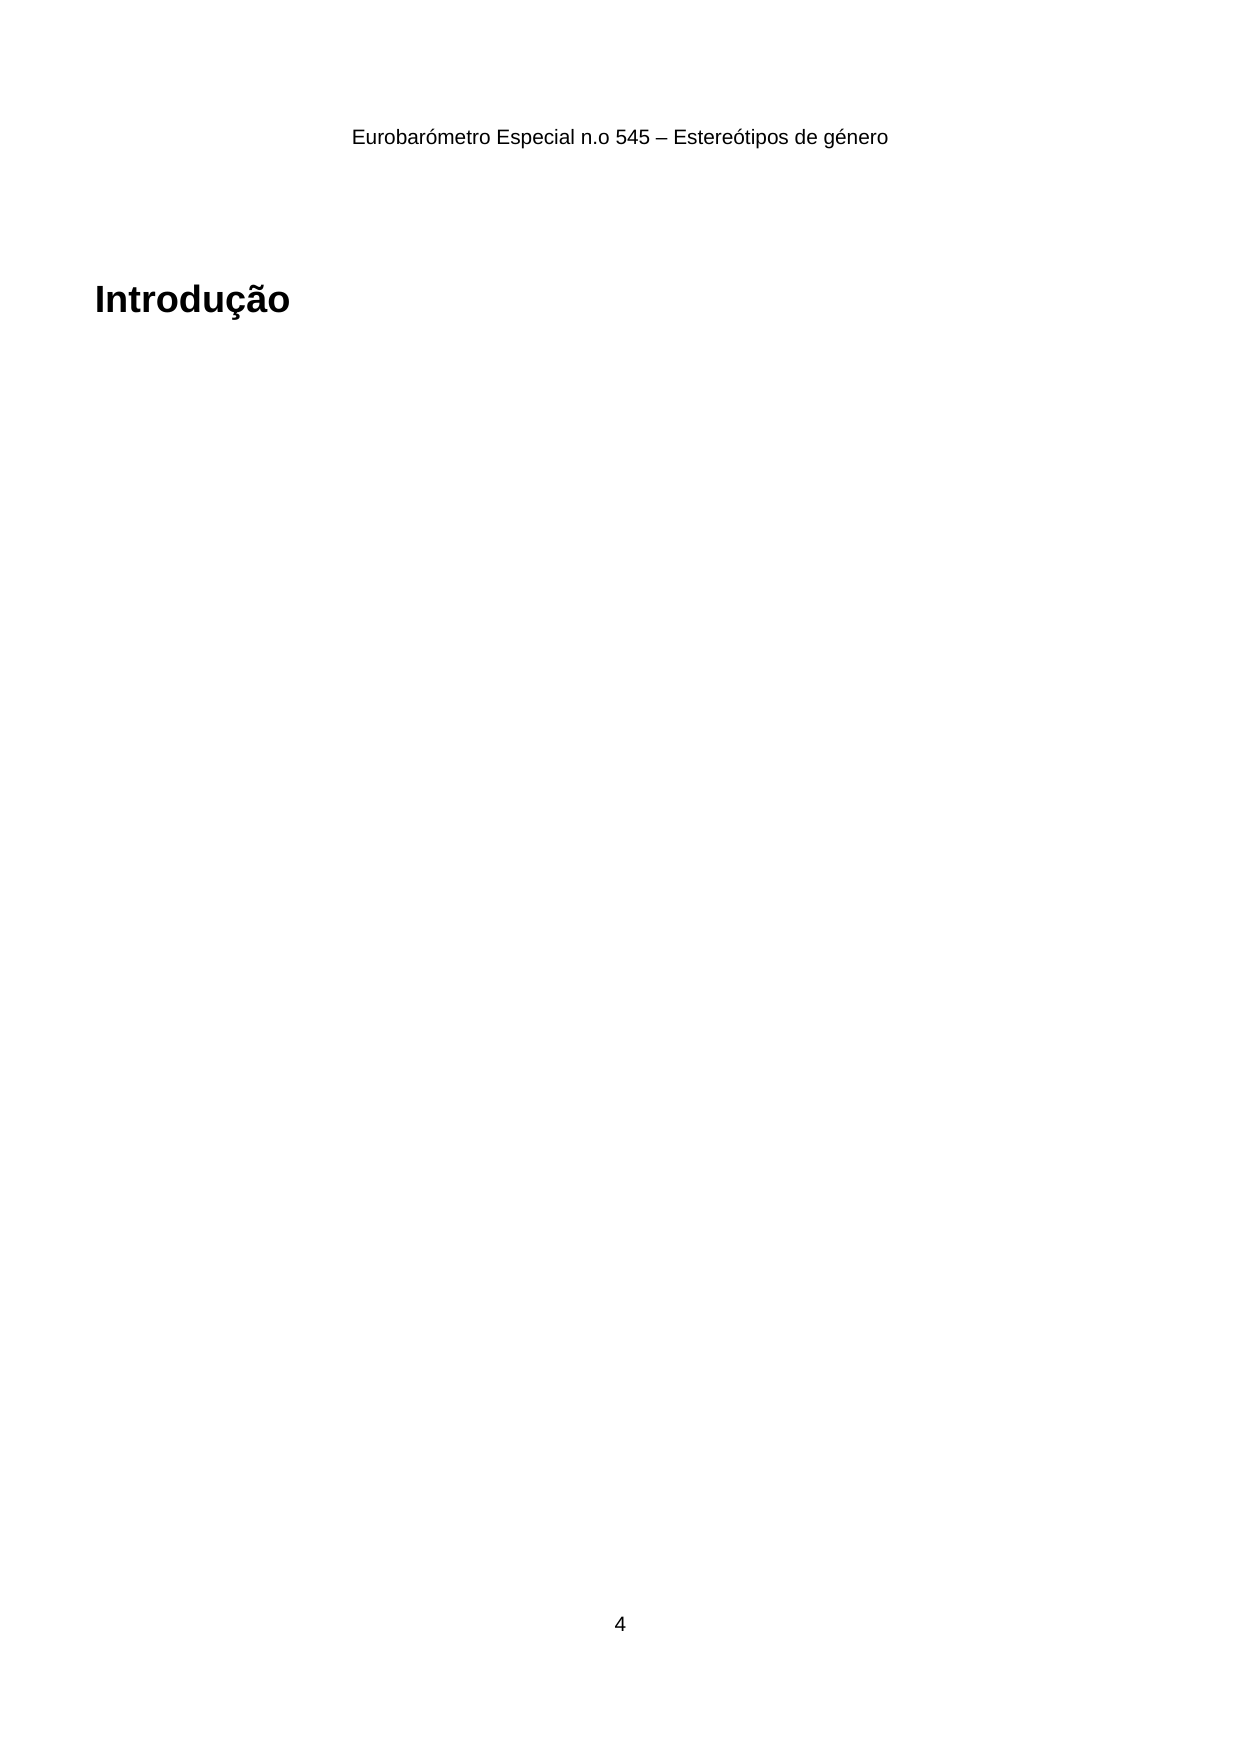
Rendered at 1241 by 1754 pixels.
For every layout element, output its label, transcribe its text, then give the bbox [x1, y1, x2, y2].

subtitle Introdução [94, 277, 1146, 320]
